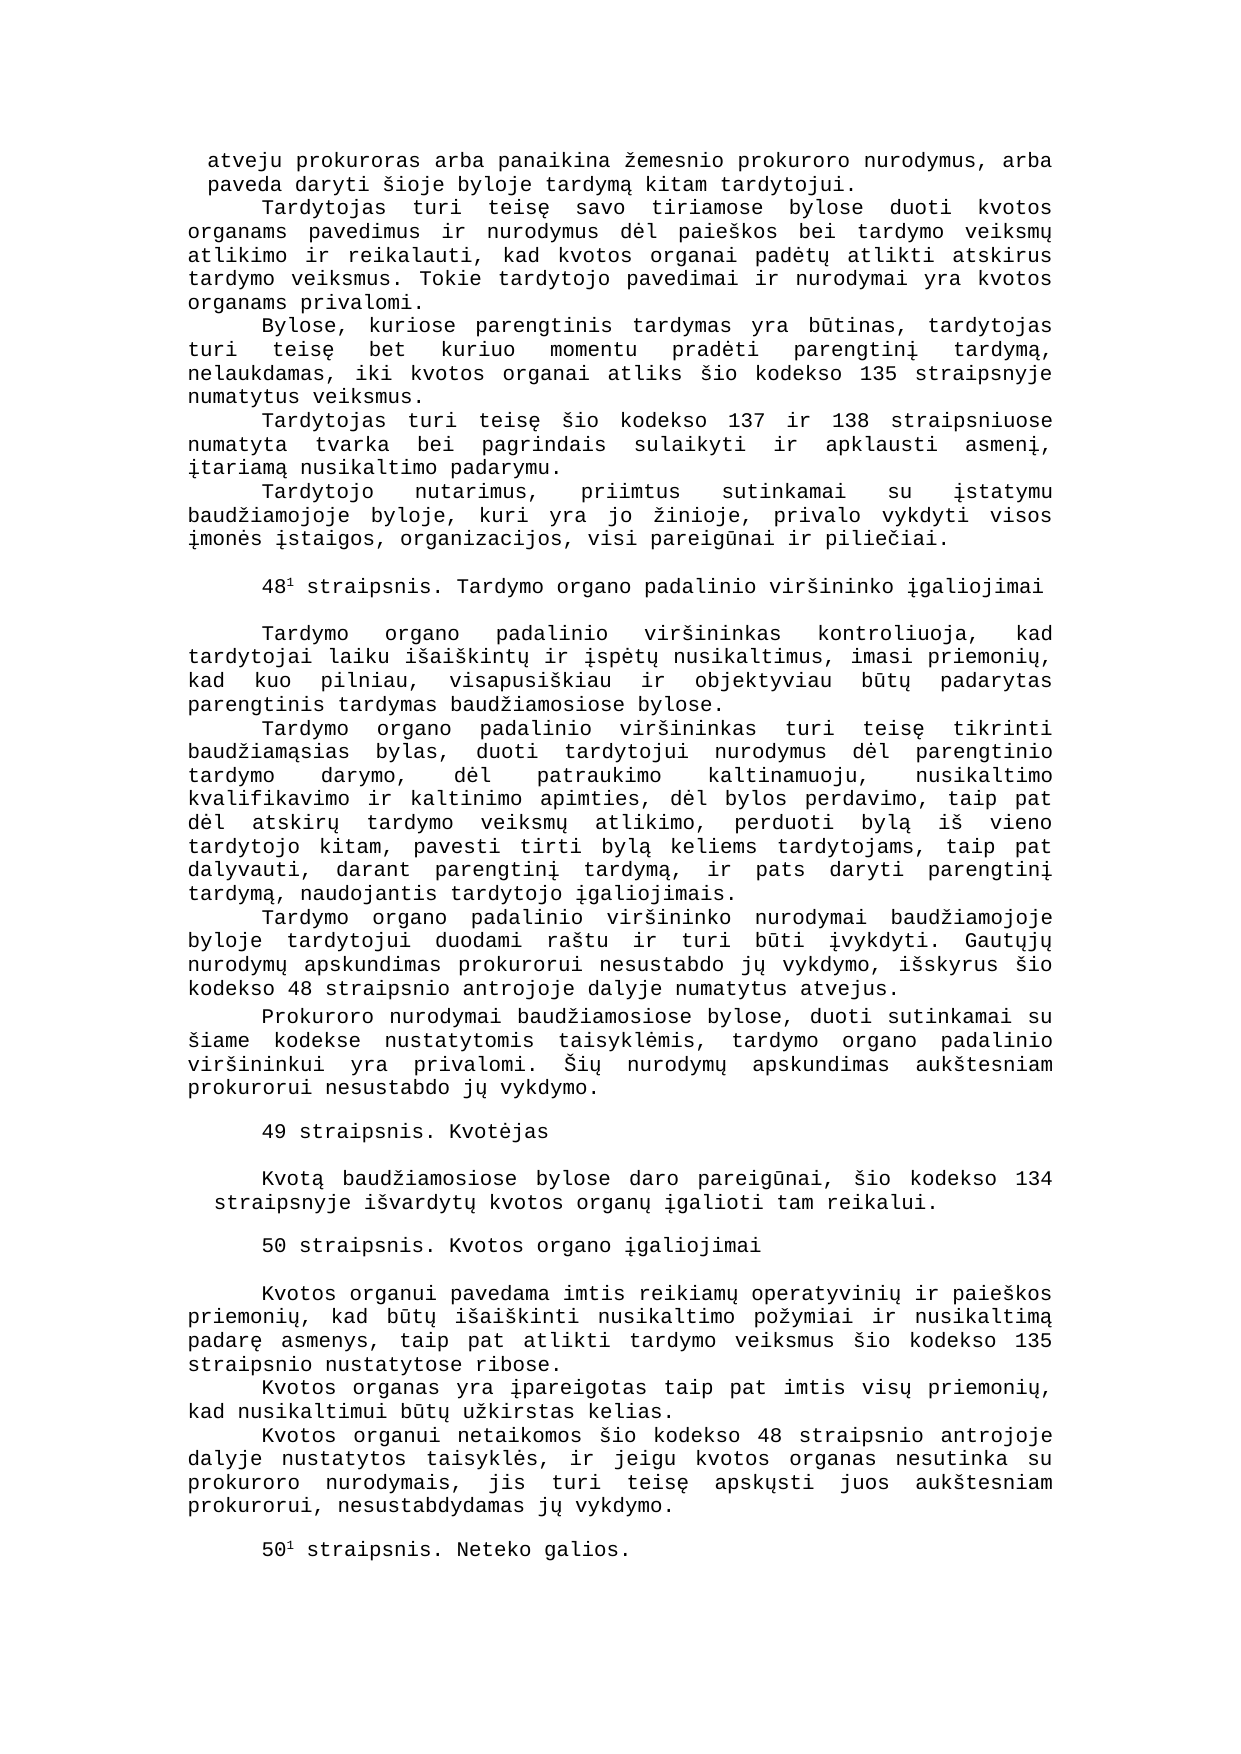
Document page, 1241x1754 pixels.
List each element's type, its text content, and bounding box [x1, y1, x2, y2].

text Tardymo organo padalinio viršininko nurodymai baudžiamojoje byloje tardytojui duodami raštu ir turi būti įvykdyti. Gautųjų nurodymų apskundimas prokurorui nesustabdo jų vykdymo, išskyrus šio kodekso 48 straipsnio antrojoje dalyje numatytus atvejus. [187, 907, 1053, 1001]
text Tardytojas turi teisę šio kodekso 137 ir 138 straipsniuose numatyta tvarka bei pagrindais sulaikyti ir apklausti asmenį, įtariamą nusikaltimo padarymu. [187, 410, 1053, 481]
text Tardytojo nutarimus, priimtus sutinkamai su įstatymu baudžiamojoje byloje, kuri yra jo žinioje, privalo vykdyti visos įmonės įstaigos, organizacijos, visi pareigūnai ir piliečiai. [187, 481, 1053, 552]
text Kvotos organui netaikomos šio kodekso 48 straipsnio antrojoje dalyje nustatytos taisyklės, ir jeigu kvotos organas nesutinka su prokuroro nurodymais, jis turi teisę apskųsti juos aukštesniam prokurorui, nesustabdydamas jų vykdymo. [187, 1424, 1053, 1519]
text Kvotos organui pavedama imtis reikiamų operatyvinių ir paieškos priemonių, kad būtų išaiškinti nusikaltimo požymiai ir nusikaltimą padarę asmenys, taip pat atlikti tardymo veiksmus šio kodekso 135 straipsnio nustatytose ribose. [187, 1283, 1053, 1377]
text 501 straipsnis. Neteko galios. [187, 1539, 1053, 1563]
text Prokuroro nurodymai baudžiamosiose bylose, duoti sutinkamai su šiame kodekse nustatytomis taisyklėmis, tardymo organo padalinio viršininkui yra privalomi. Šių nurodymų apskundimas aukštesniam prokurorui nesustabdo jų vykdymo. [187, 1006, 1053, 1101]
text 50 straipsnis. Kvotos organo įgaliojimai [231, 1235, 1053, 1259]
text 481 straipsnis. Tardymo organo padalinio viršininko įgaliojimai [261, 576, 1053, 599]
text Kvotą baudžiamosiose bylose daro pareigūnai, šio kodekso 134 straipsnyje išvardytų kvotos organų įgalioti tam reikalui. [213, 1168, 1053, 1215]
text Tardymo organo padalinio viršininkas kontroliuoja, kad tardytojai laiku išaiškintų ir įspėtų nusikaltimus, imasi priemonių, kad kuo pilniau, visapusiškiau ir objektyviau būtų padarytas parengtinis tardymas baudžiamosiose bylose. [187, 623, 1053, 717]
text Kvotos organas yra įpareigotas taip pat imtis visų priemonių, kad nusikaltimui būtų užkirstas kelias. [187, 1377, 1053, 1424]
text 49 straipsnis. Kvotėjas [231, 1121, 1053, 1144]
text atveju prokuroras arba panaikina žemesnio prokuroro nurodymus, arba paveda daryti šioje byloje tardymą kitam tardytojui. [207, 150, 1053, 197]
text Bylose, kuriose parengtinis tardymas yra būtinas, tardytojas turi teisę bet kuriuo momentu pradėti parengtinį tardymą, nelaukdamas, iki kvotos organai atliks šio kodekso 135 straipsnyje numatytus veiksmus. [187, 316, 1053, 410]
text Tardytojas turi teisę savo tiriamose bylose duoti kvotos organams pavedimus ir nurodymus dėl paieškos bei tardymo veiksmų atlikimo ir reikalauti, kad kvotos organai padėtų atlikti atskirus tardymo veiksmus. Tokie tardytojo pavedimai ir nurodymai yra kvotos organams privalomi. [187, 197, 1053, 316]
text Tardymo organo padalinio viršininkas turi teisę tikrinti baudžiamąsias bylas, duoti tardytojui nurodymus dėl parengtinio tardymo darymo, dėl patraukimo kaltinamuoju, nusikaltimo kvalifikavimo ir kaltinimo apimties, dėl bylos perdavimo, taip pat dėl atskirų tardymo veiksmų atlikimo, perduoti bylą iš vieno tardytojo kitam, pavesti tirti bylą keliems tardytojams, taip pat dalyvauti, darant parengtinį tardymą, ir pats daryti parengtinį tardymą, naudojantis tardytojo įgaliojimais. [187, 717, 1053, 907]
